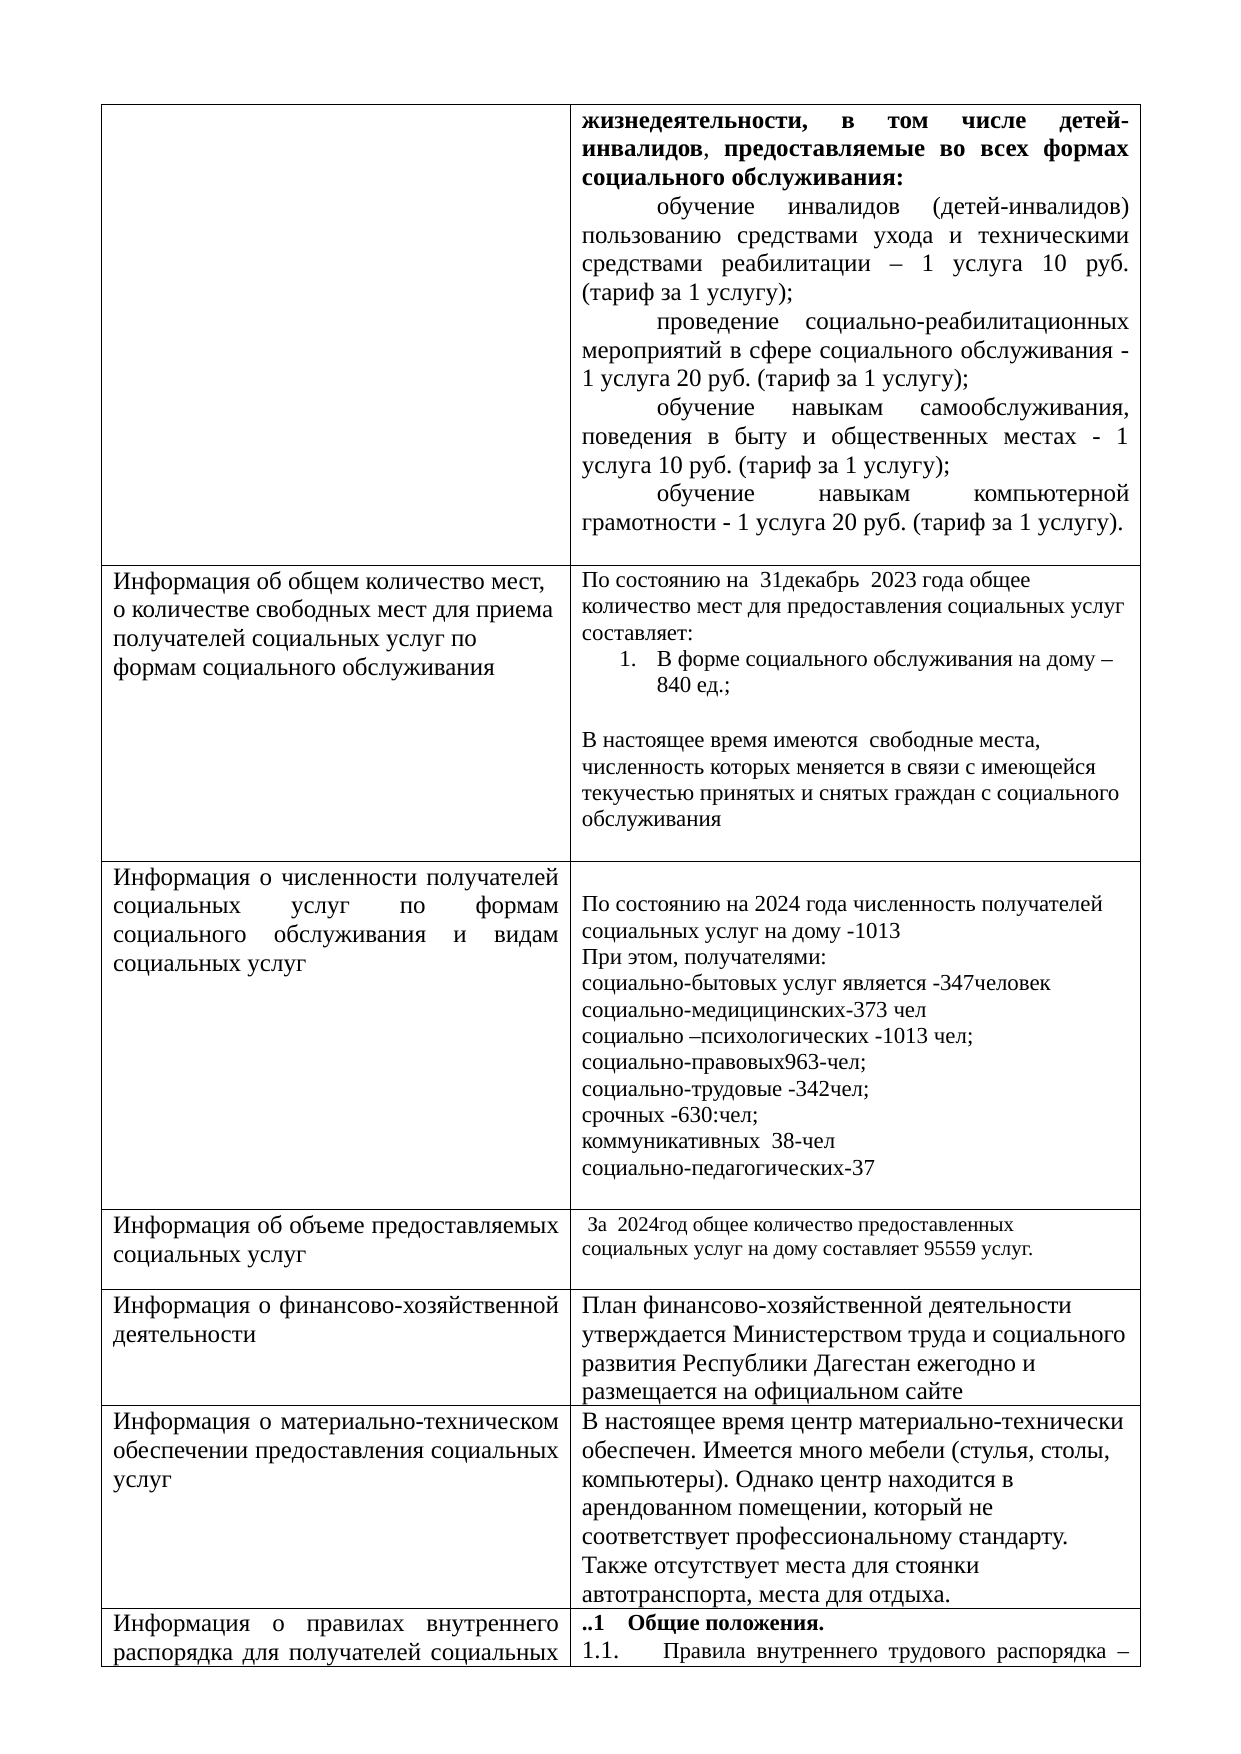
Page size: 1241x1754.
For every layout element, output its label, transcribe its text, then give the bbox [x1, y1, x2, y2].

table_cell В настоящее время центр материально-технически обеспечен. Имеется много мебели (стулья, столы, компьютеры). Однако центр находится в арендованном помещении, который не соответствует профессиональному стандарту. Также отсутствует места для стоянки автотранспорта, места для отдыха. [571, 1406, 1140, 1607]
table_cell Информация об объеме предоставляемых социальных услуг [102, 1210, 570, 1289]
table_cell За 2024год общее количество предоставленных социальных услуг на дому составляет 95559 услуг. [571, 1210, 1140, 1289]
table_cell Информация об общем количество мест, о количестве свободных мест для приема получателей социальных услуг по формам социального обслуживания [102, 566, 570, 861]
table_cell План финансово-хозяйственной деятельности утверждается Министерством труда и социального развития Республики Дагестан ежегодно и размещается на официальном сайте [571, 1290, 1140, 1405]
table_cell По состоянию на 2024 года численность получателей социальных услуг на дому -1013 При этом, получателями: социально-бытовых услуг является -347человек социально-медицицинских-373 чел социально –психологических -1013 чел; социально-правовых963-чел; социально-трудовые -342чел; срочных -630:чел; коммуникативных 38-чел социально-педагогических-37 [571, 862, 1140, 1209]
table_cell Информация о материально-техническом обеспечении предоставления социальных услуг [102, 1406, 570, 1607]
table_cell По состоянию на 31декабрь 2023 года общее количество мест для предоставления социальных услуг составляет: В форме социального обслуживания на дому – 840 ед.; В настоящее время имеются свободные места, численность которых меняется в связи с имеющейся текучестью принятых и снятых граждан с социального обслуживания [571, 566, 1140, 861]
table_cell [102, 105, 570, 565]
table_cell Информация о численности получателей социальных услуг по формам социального обслуживания и видам социальных услуг [102, 862, 570, 1209]
table_cell жизнедеятельности, в том числе детей-инвалидов, предоставляемые во всех формах социального обслуживания: обучение инвалидов (детей-инвалидов) пользованию средствами ухода и техническими средствами реабилитации – 1 услуга 10 руб. (тариф за 1 услугу); проведение социально-реабилитационных мероприятий в сфере социального обслуживания - 1 услуга 20 руб. (тариф за 1 услугу); обучение навыкам самообслуживания, поведения в быту и общественных местах - 1 услуга 10 руб. (тариф за 1 услугу); обучение навыкам компьютерной грамотности - 1 услуга 20 руб. (тариф за 1 услугу). [571, 105, 1140, 565]
table_cell Информация о финансово-хозяйственной деятельности [102, 1290, 570, 1405]
table_cell Информация о правилах внутреннего распорядка для получателей социальных [102, 1609, 570, 1666]
